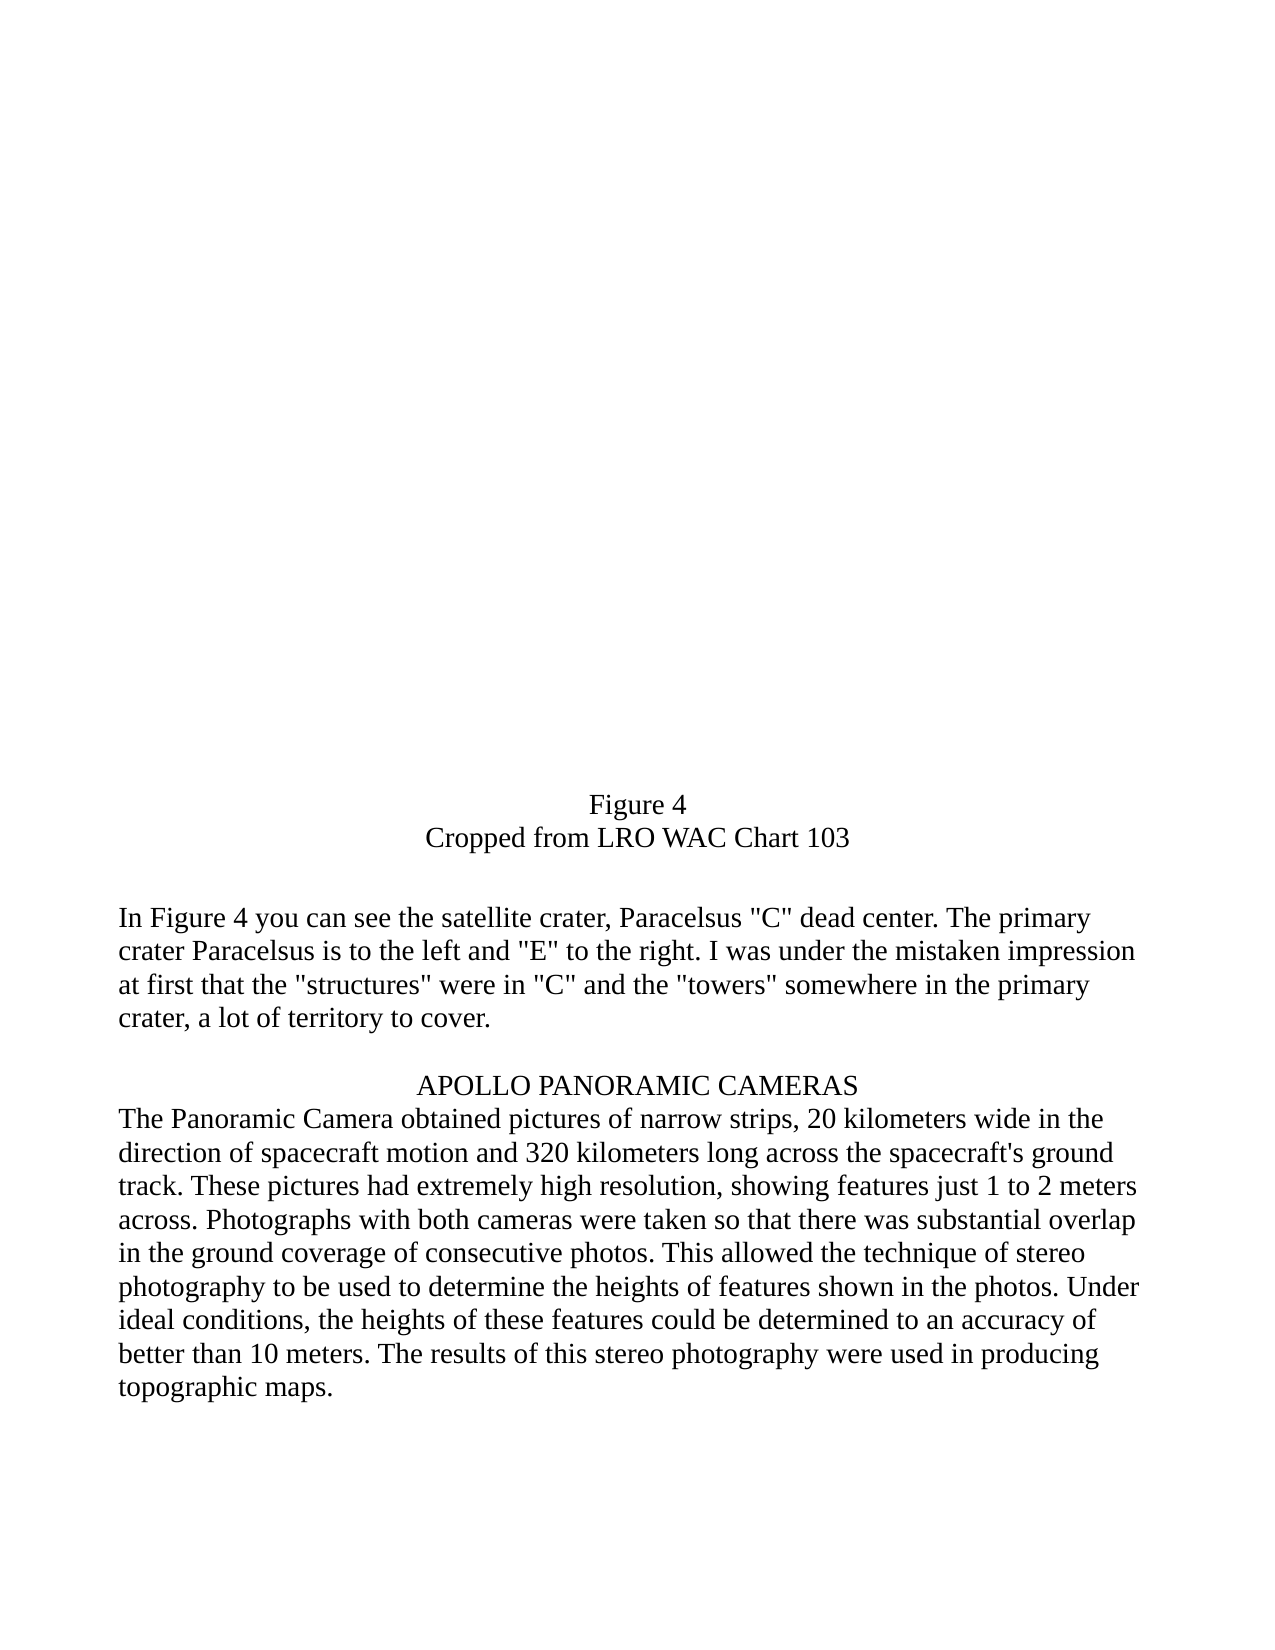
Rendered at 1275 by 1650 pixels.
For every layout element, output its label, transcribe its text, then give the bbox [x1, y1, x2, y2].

text APOLLO PANORAMIC CAMERAS [118, 1034, 1157, 1101]
text Figure 4 Cropped from LRO WAC Chart 103 [118, 787, 1157, 887]
text The Panoramic Camera obtained pictures of narrow strips, 20 kilometers wide in the direction of spacecraft motion and 320 kilometers long across the spacecraft's ground track. These pictures had extremely high resolution, showing features just 1 to 2 meters across. Photographs with both cameras were taken so that there was substantial overlap in the ground coverage of consecutive photos. This allowed the technique of stereo photography to be used to determine the heights of features shown in the photos. Under ideal conditions, the heights of these features could be determined to an accuracy of better than 10 meters. The results of this stereo photography were used in producing topographic maps. [118, 1101, 1157, 1437]
text In Figure 4 you can see the satellite crater, Paracelsus "C" dead center. The primary crater Paracelsus is to the left and "E" to the right. I was under the mistaken impression at first that the "structures" were in "C" and the "towers" somewhere in the primary crater, a lot of territory to cover. [118, 900, 1157, 1034]
